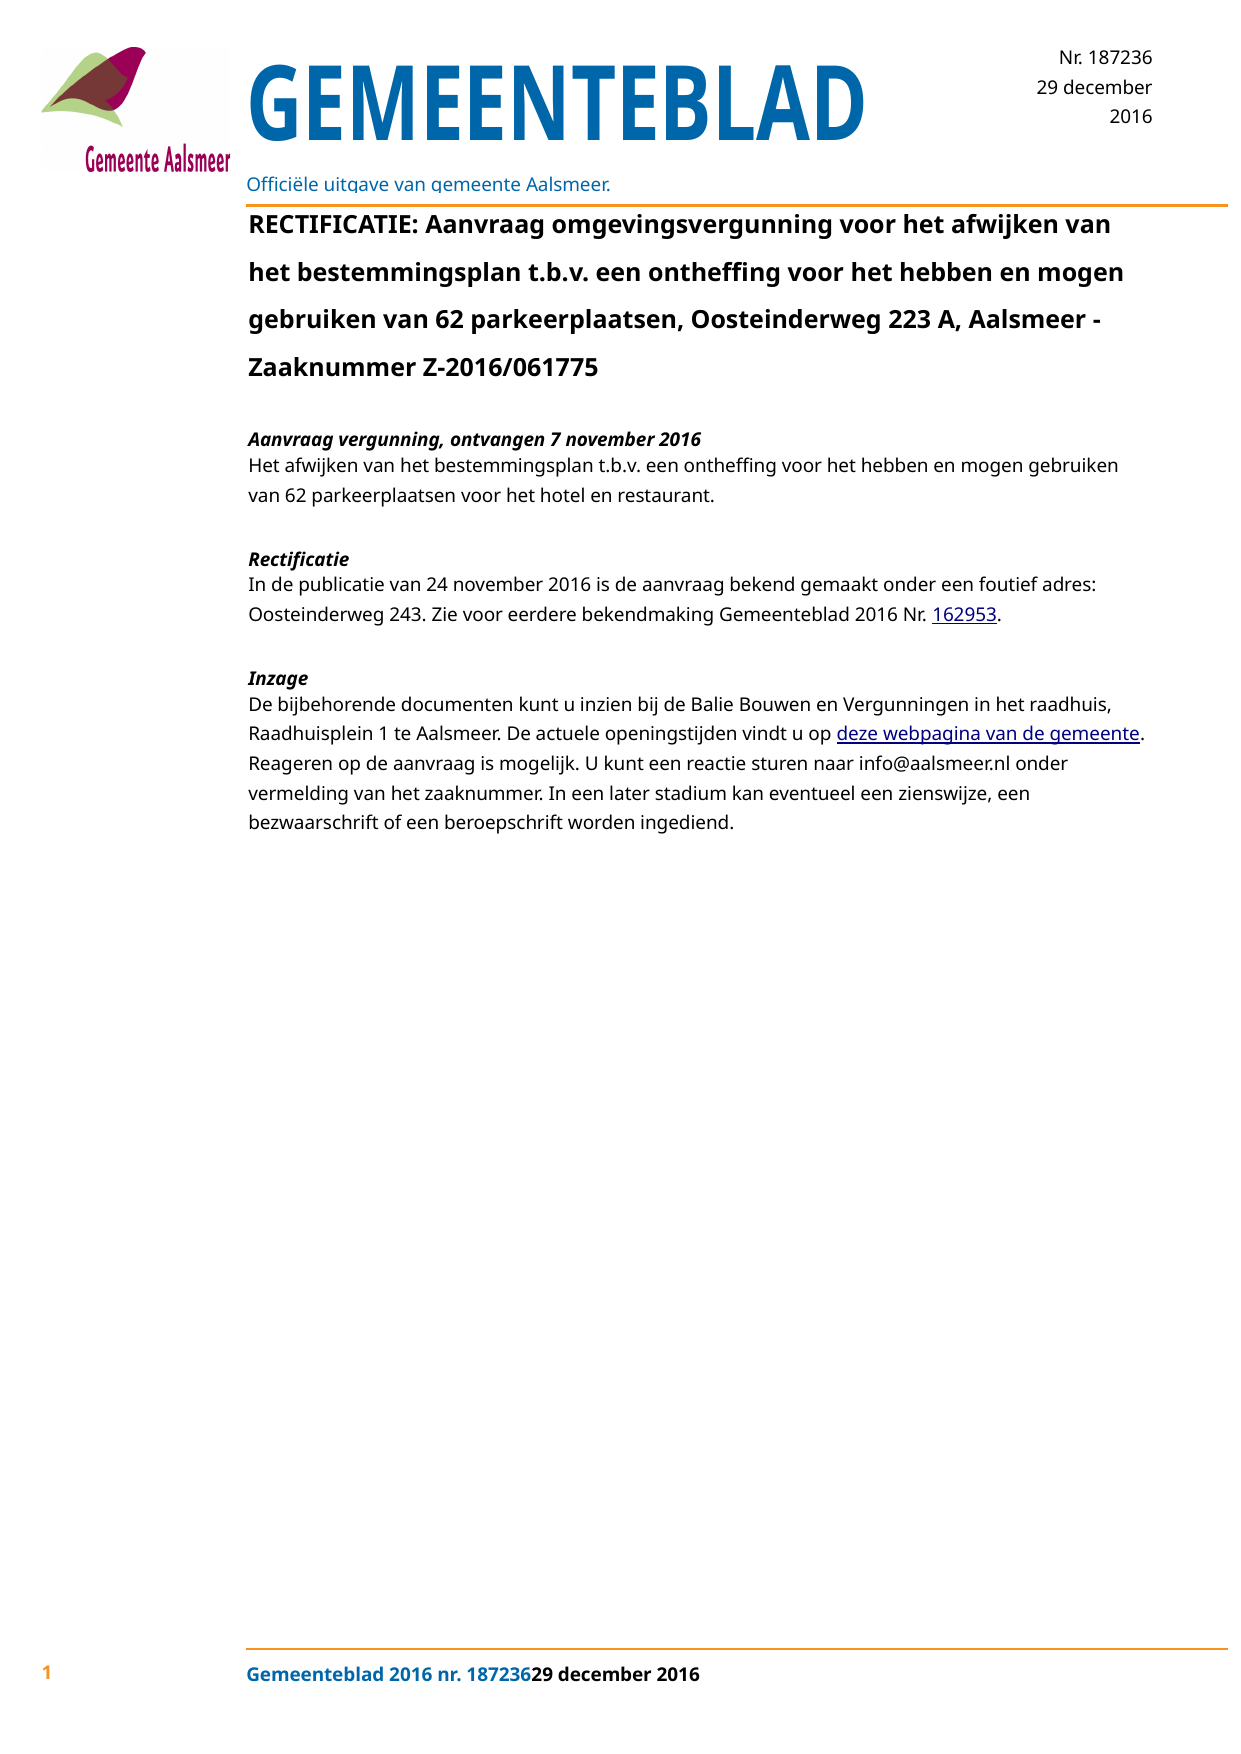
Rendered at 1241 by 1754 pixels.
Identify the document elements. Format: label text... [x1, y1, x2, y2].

text Aanvraag vergunning, ontvangen 7 november 2016 [248, 427, 1152, 452]
text In de publicatie van 24 november 2016 is de aanvraag bekend gemaakt onder een foutief adres: Oosteinderweg 243. Zie voor eerdere bekendmaking Gemeenteblad 2016 Nr. 162953. [248, 572, 1152, 627]
picture [41, 47, 231, 172]
text RECTIFICATIE: Aanvraag omgevingsvergunning voor het afwijken van het bestemmingsplan t.b.v. een ontheffing voor het hebben en mogen gebruiken van 62 parkeerplaatsen, Oosteinderweg 223 A, Aalsmeer - Zaaknummer Z-2016/061775 [248, 207, 1152, 384]
text Het afwijken van het bestemmingsplan t.b.v. een ontheffing voor het hebben en mogen gebruiken van 62 parkeerplaatsen voor het hotel en restaurant. [248, 452, 1152, 508]
text De bijbehorende documenten kunt u inzien bij de Balie Bouwen en Vergunningen in het raadhuis, Raadhuisplein 1 te Aalsmeer. De actuele openingstijden vindt u op deze webpagina van de gemeente. Reageren op de aanvraag is mogelijk. U kunt een reactie sturen naar info@aalsmeer.nl onder vermelding van het zaaknummer. In een later stadium kan eventueel een zienswijze, een bezwaarschrift of een beroepschrift worden ingediend. [248, 691, 1152, 835]
text Inzage [248, 665, 1152, 691]
text Rectificatie [248, 546, 1152, 572]
text ​ [248, 852, 1152, 878]
